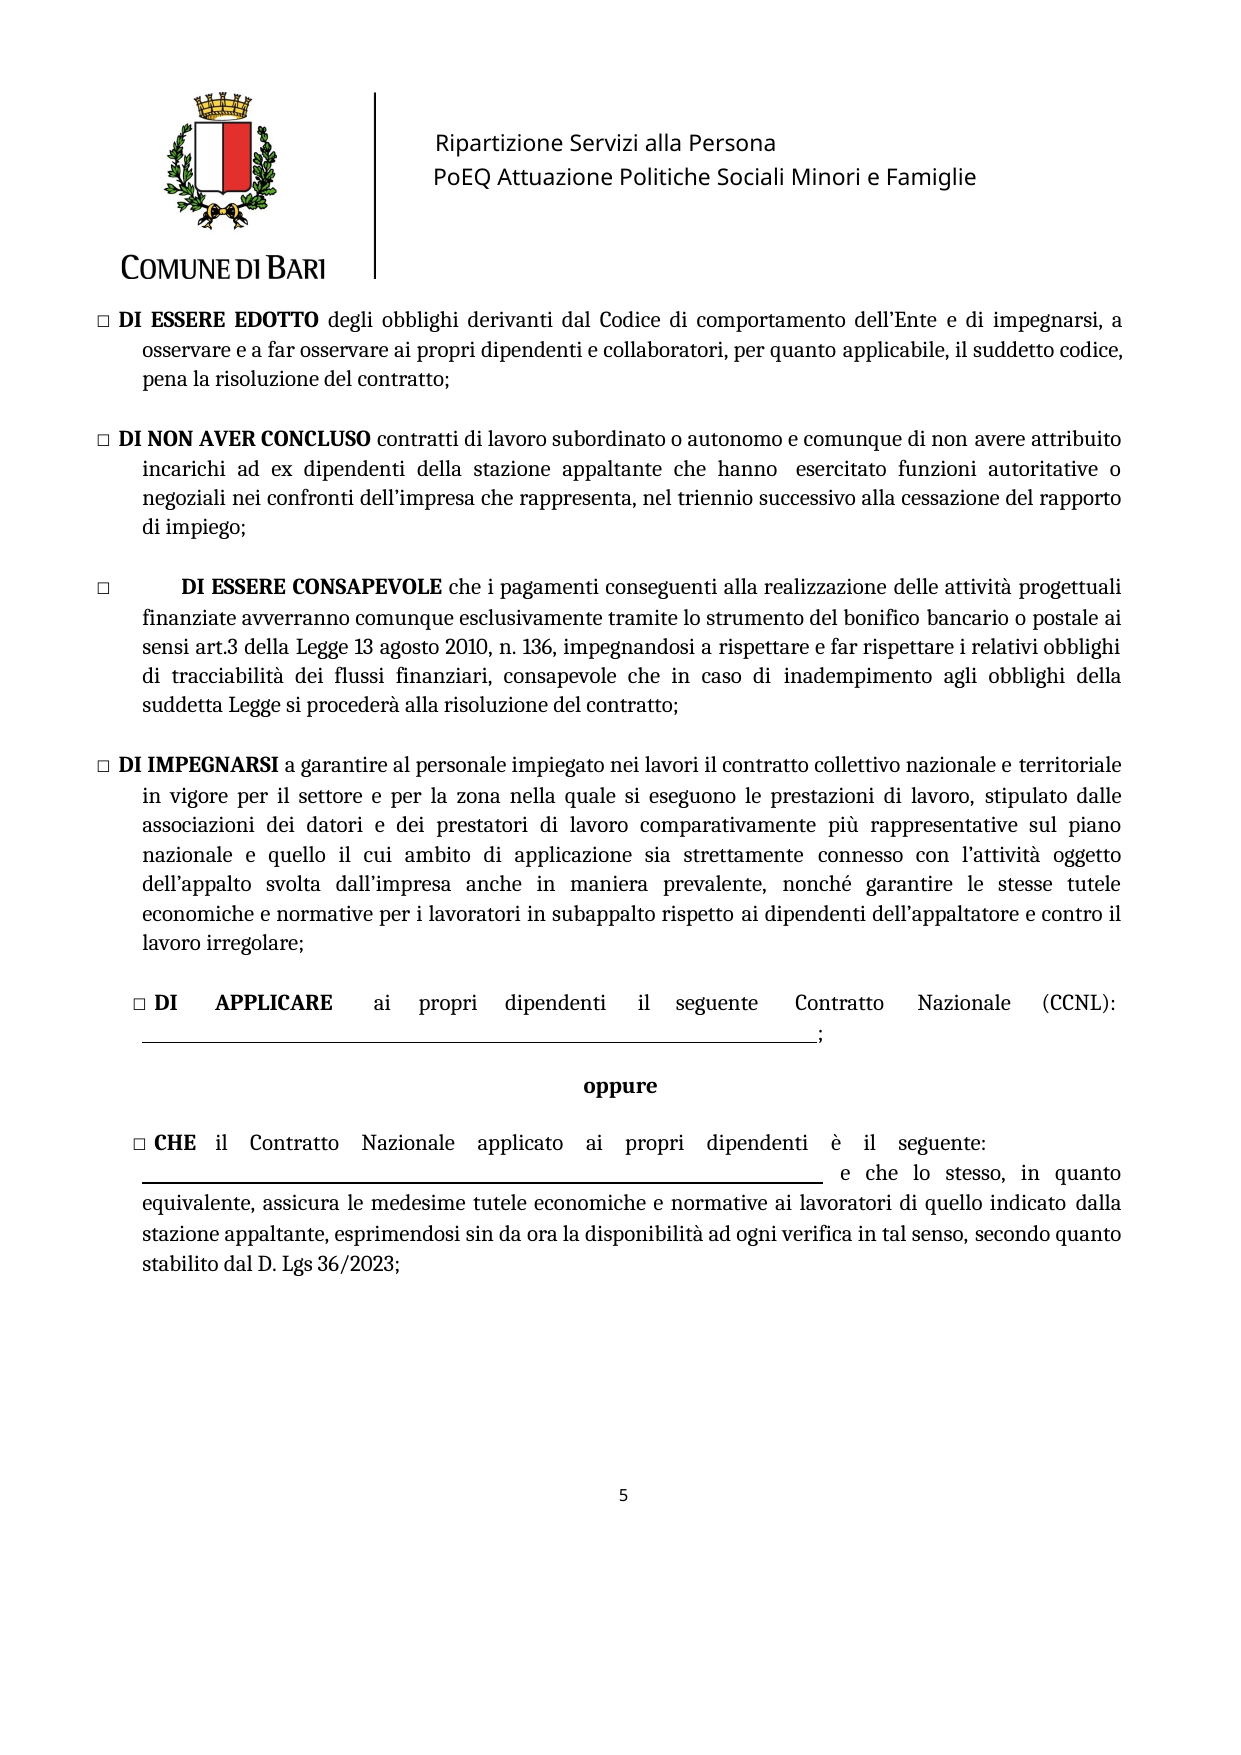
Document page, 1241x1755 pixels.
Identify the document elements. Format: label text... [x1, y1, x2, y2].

text oppure [503, 1073, 738, 1099]
list DI IMPEGNARSI a garantire al personale impiegato nei lavori il contratto collettivo nazionale e territoriale in vigore per il settore e per la zona nella quale si eseguono le prestazioni di lavoro, stipulato dalle associazioni dei datori e dei prestatori di lavoro comparativamente più rappresentative sul piano nazionale e quello il cui ambito di applicazione sia strettamente connesso con l’attività oggetto dell’appalto svolta dall’impresa anche in maniera prevalente, nonché garantire le stesse tutele economiche e normative per i lavoratori in subappalto rispetto ai dipendenti dell’appaltatore e contro il lavoro irregolare; [96, 748, 1122, 956]
list DI ESSERE CONSAPEVOLE che i pagamenti conseguenti alla realizzazione delle attività progettuali finanziate avverranno comunque esclusivamente tramite lo strumento del bonifico bancario o postale ai sensi art.3 della Legge 13 agosto 2010, n. 136, impegnandosi a rispettare e far rispettare i relativi obblighi di tracciabilità dei flussi finanziari, consapevole che in caso di inadempimento agli obblighi della suddetta Legge si procederà alla risoluzione del contratto; [96, 570, 1122, 718]
text ; [142, 1019, 1134, 1046]
list CHE il Contratto Nazionale applicato ai propri dipendenti è il seguente: [132, 1126, 1134, 1157]
list DI ESSERE EDOTTO degli obblighi derivanti dal Codice di comportamento dell’Ente e di impegnarsi, a osservare e a far osservare ai propri dipendenti e collaboratori, per quanto applicabile, il suddetto codice, pena la risoluzione del contratto; [96, 303, 1123, 393]
list DI APPLICARE ai propri dipendenti il seguente Contratto Nazionale (CCNL): [132, 986, 1134, 1017]
list DI NON AVER CONCLUSO contratti di lavoro subordinato o autonomo e comunque di non avere attribuito incarichi ad ex dipendenti della stazione appaltante che hanno esercitato funzioni autoritative o negoziali nei confronti dell’impresa che rappresenta, nel triennio successivo alla cessazione del rapporto di impiego; [96, 422, 1121, 540]
text e che lo stesso, in quanto equivalente, assicura le medesime tutele economiche e normative ai lavoratori di quello indicato dalla stazione appaltante, esprimendosi sin da ora la disponibilità ad ogni verifica in tal senso, secondo quanto stabilito dal D. Lgs 36/2023; [142, 1160, 1121, 1277]
